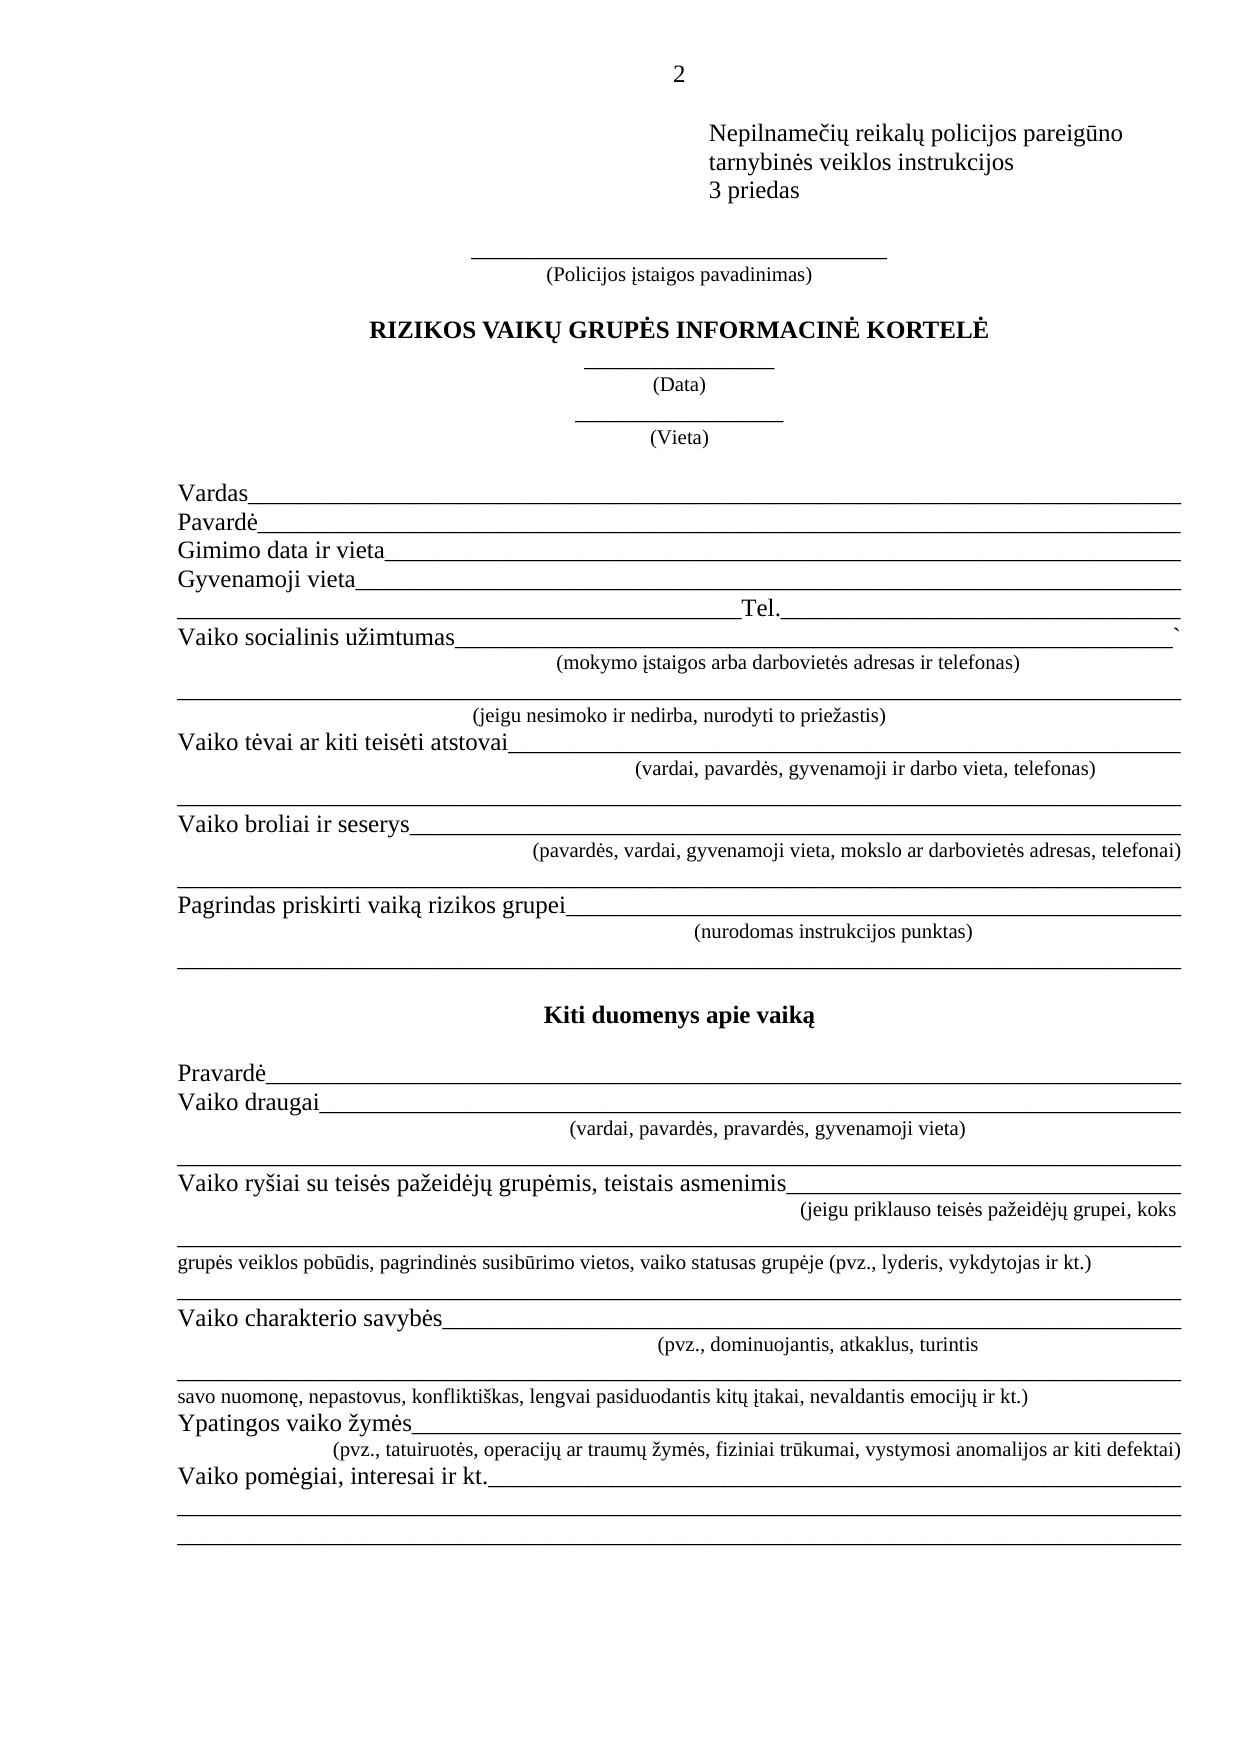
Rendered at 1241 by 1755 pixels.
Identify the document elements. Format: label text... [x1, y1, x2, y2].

text Tel. [177, 593, 1181, 622]
text Vaiko tėvai ar kiti teisėti atstovai [177, 727, 1181, 756]
text grupės veiklos pobūdis, pagrindinės susibūrimo vietos, vaiko statusas grupėje (pvz., lyderis, vykdytojas ir kt.) [177, 1250, 1181, 1274]
text Pavardė [177, 507, 1181, 535]
text Vaiko socialinis užimtumas ` [177, 622, 1181, 650]
text (Policijos įstaigos pavadinimas) [177, 262, 1181, 286]
text Vaiko charakterio savybės [177, 1303, 1181, 1332]
text Kiti duomenys apie vaiką [177, 1001, 1181, 1029]
text (pvz., tatuiruotės, operacijų ar traumų žymės, fiziniai trūkumai, vystymosi anomalijos ar kiti defektai) [177, 1437, 1181, 1461]
text Gyvenamoji vieta [177, 564, 1181, 593]
text Ypatingos vaiko žymės [177, 1408, 1181, 1437]
text Pravardė [177, 1058, 1181, 1087]
text Gimimo data ir vieta [177, 535, 1181, 564]
text (vardai, pavardės, gyvenamoji ir darbo vieta, telefonas) [177, 756, 1181, 780]
text 3 priedas [177, 176, 1181, 204]
text (pvz., dominuojantis, atkaklus, turintis [177, 1332, 1181, 1356]
text tarnybinės veiklos instrukcijos [177, 147, 1181, 176]
text Nepilnamečių reikalų policijos pareigūno [709, 118, 1181, 147]
text (pavardės, vardai, gyvenamoji vieta, mokslo ar darbovietės adresas, telefonai) [177, 837, 1181, 862]
text Vaiko ryšiai su teisės pažeidėjų grupėmis, teistais asmenimis [177, 1168, 1181, 1197]
text RIZIKOS VAIKŲ GRUPĖS INFORMACINĖ KORTELĖ [177, 315, 1181, 343]
text Pagrindas priskirti vaiką rizikos grupei [177, 890, 1181, 919]
text (nurodomas instrukcijos punktas) [177, 919, 1181, 943]
text (vardai, pavardės, pravardės, gyvenamoji vieta) [177, 1116, 1181, 1140]
text Vardas [177, 478, 1181, 507]
text (Data) [177, 372, 1181, 396]
text Vaiko broliai ir seserys [177, 809, 1181, 837]
text (Vieta) [177, 425, 1181, 449]
text (mokymo įstaigos arba darbovietės adresas ir telefonas) [177, 650, 1181, 674]
text Vaiko pomėgiai, interesai ir kt. [177, 1461, 1181, 1490]
text Vaiko draugai [177, 1087, 1181, 1116]
text savo nuomonę, nepastovus, konfliktiškas, lengvai pasiduodantis kitų įtakai, nevaldantis emocijų ir kt.) [177, 1384, 1181, 1408]
text (jeigu priklauso teisės pažeidėjų grupei, koks [177, 1197, 1181, 1221]
text (jeigu nesimoko ir nedirba, nurodyti to priežastis) [177, 703, 1181, 727]
